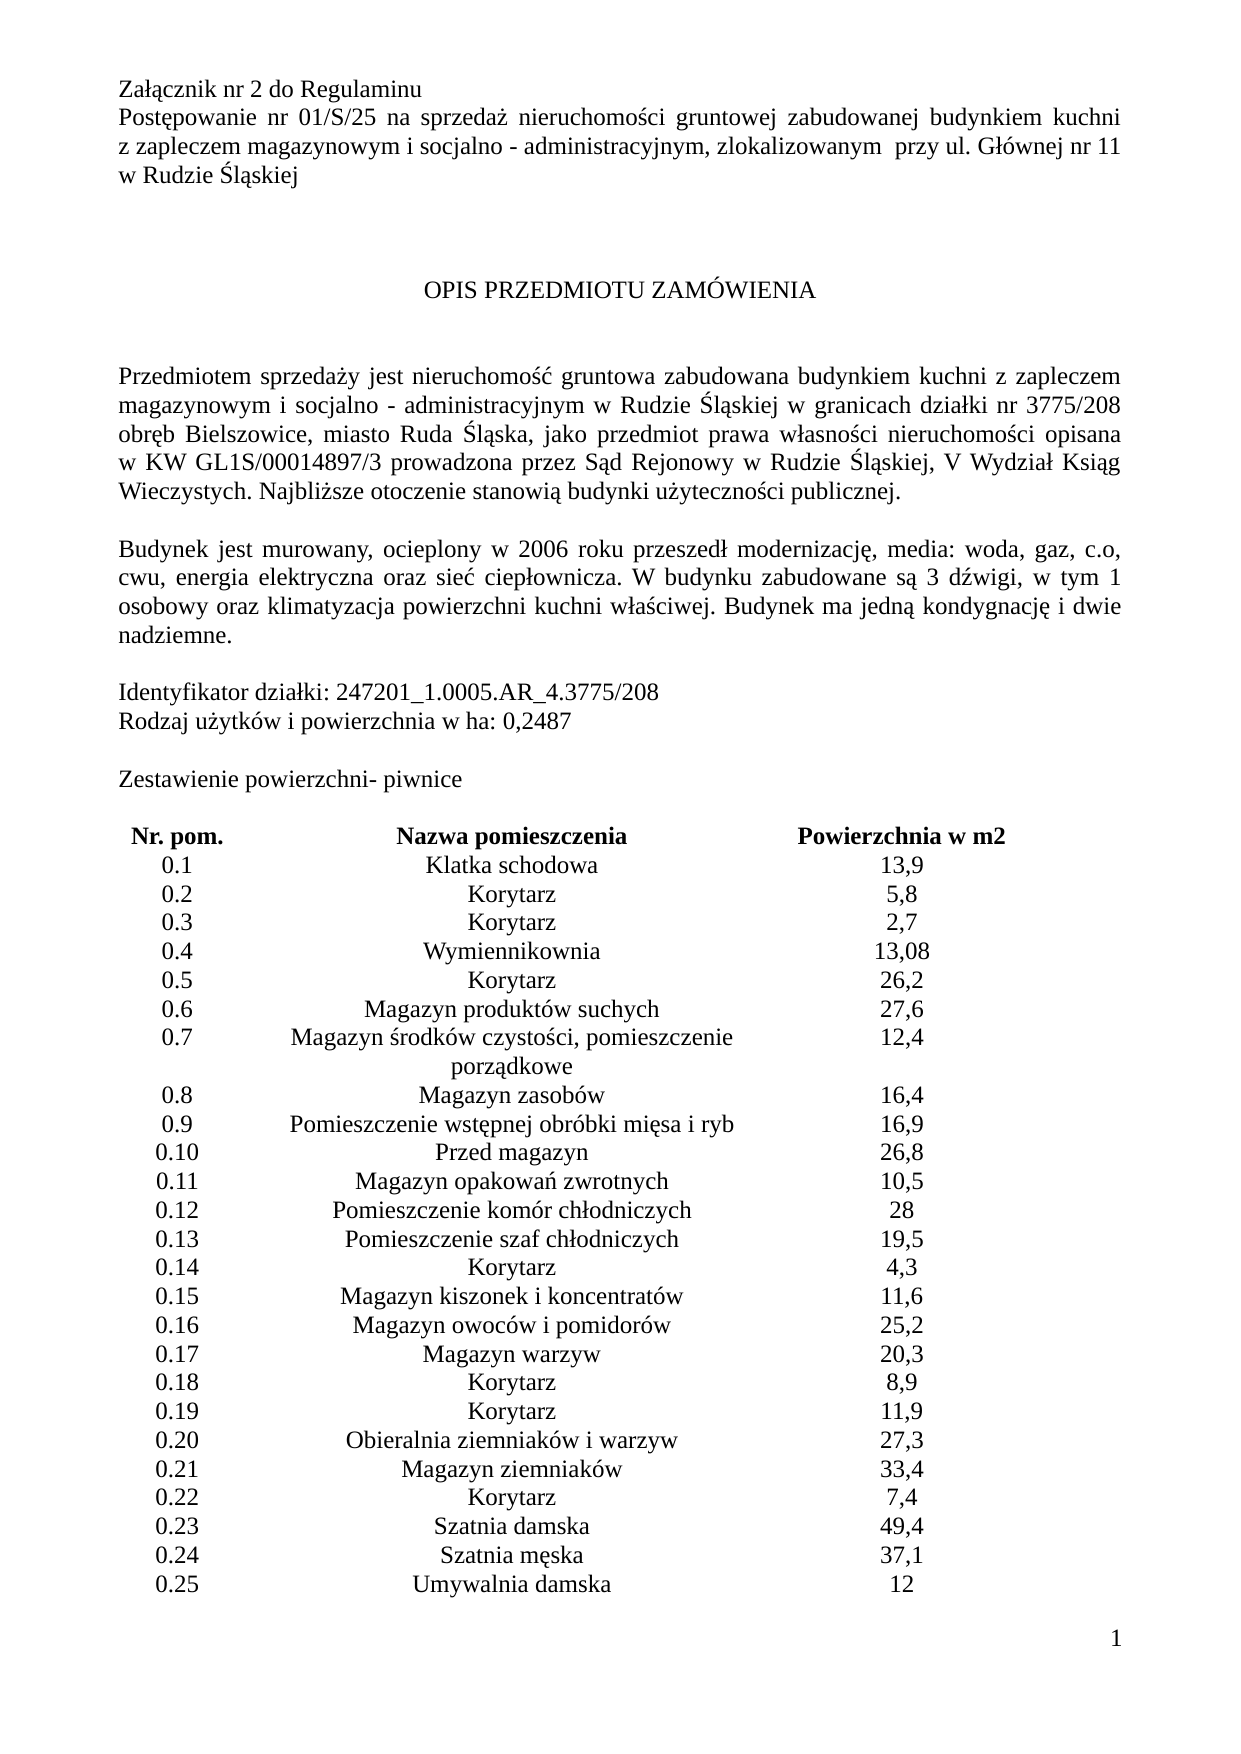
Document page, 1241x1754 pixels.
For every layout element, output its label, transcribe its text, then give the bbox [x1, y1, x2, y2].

table_cell 16,4 [788, 1080, 1016, 1109]
table_cell Korytarz [236, 1368, 787, 1396]
table_cell 0.1 [118, 850, 236, 879]
table_cell 0.19 [118, 1396, 236, 1425]
table_cell 0.10 [118, 1138, 236, 1166]
text OPIS PRZEDMIOTU ZAMÓWIENIA [118, 275, 1122, 304]
text Zestawienie powierzchni- piwnice [118, 764, 1122, 792]
table_cell 0.11 [118, 1166, 236, 1195]
table_cell Korytarz [236, 1396, 787, 1425]
table_cell 33,4 [788, 1454, 1016, 1482]
table_cell Pomieszczenie komór chłodniczych [236, 1195, 787, 1224]
table_cell Magazyn środków czystości, pomieszczenie porządkowe [236, 1023, 787, 1080]
table_cell 28 [788, 1195, 1016, 1224]
table_cell 0.14 [118, 1253, 236, 1281]
table_cell 0.21 [118, 1454, 236, 1482]
table_cell Magazyn kiszonek i koncentratów [236, 1281, 787, 1310]
table_cell Korytarz [236, 1483, 787, 1511]
table_cell 27,6 [788, 994, 1016, 1022]
table_cell 12,4 [788, 1023, 1016, 1080]
table_cell 0.7 [118, 1023, 236, 1080]
table_cell 2,7 [788, 908, 1016, 936]
text Przedmiotem sprzedaży jest nieruchomość gruntowa zabudowana budynkiem kuchni z zapleczem magazynowym i socjalno - administracyjnym w Rudzie Śląskiej w granicach działki nr 3775/208 obręb Bielszowice, miasto Ruda Śląska, jako przedmiot prawa własności nieruchomości opisana w KW GL1S/00014897/3 prowadzona przez Sąd Rejonowy w Rudzie Śląskiej, V Wydział Ksiąg Wieczystych. Najbliższe otoczenie stanowią budynki użyteczności publicznej. [118, 361, 1122, 505]
table_cell 13,08 [788, 936, 1016, 965]
table_cell Wymiennikownia [236, 936, 787, 965]
table_cell 0.3 [118, 908, 236, 936]
table_cell Magazyn zasobów [236, 1080, 787, 1109]
table_cell Przed magazyn [236, 1138, 787, 1166]
table_cell Obieralnia ziemniaków i warzyw [236, 1425, 787, 1454]
table_cell Szatnia damska [236, 1511, 787, 1540]
table_cell 7,4 [788, 1483, 1016, 1511]
table_cell 0.24 [118, 1540, 236, 1569]
table_header Nr. pom. [118, 821, 236, 850]
table_cell 16,9 [788, 1109, 1016, 1137]
table_cell 0.5 [118, 965, 236, 994]
table_cell 49,4 [788, 1511, 1016, 1540]
table_cell Szatnia męska [236, 1540, 787, 1569]
table_cell 37,1 [788, 1540, 1016, 1569]
table_cell Magazyn warzyw [236, 1339, 787, 1367]
table_cell 0.25 [118, 1569, 236, 1597]
table_cell 0.18 [118, 1368, 236, 1396]
table_cell 0.15 [118, 1281, 236, 1310]
table_cell Umywalnia damska [236, 1569, 787, 1597]
table_cell 4,3 [788, 1253, 1016, 1281]
subtitle Załącznik nr 2 do Regulaminu [118, 74, 1122, 102]
table_cell 0.17 [118, 1339, 236, 1367]
table_cell 0.6 [118, 994, 236, 1022]
table_cell 0.23 [118, 1511, 236, 1540]
table_cell Klatka schodowa [236, 850, 787, 879]
table_header Powierzchnia w m2 [788, 821, 1016, 850]
table_cell 19,5 [788, 1224, 1016, 1252]
table_cell Korytarz [236, 965, 787, 994]
table_cell 0.22 [118, 1483, 236, 1511]
table_cell 0.12 [118, 1195, 236, 1224]
table_cell 0.4 [118, 936, 236, 965]
table_cell 11,6 [788, 1281, 1016, 1310]
text Budynek jest murowany, ocieplony w 2006 roku przeszedł modernizację, media: woda, gaz, c.o, cwu, energia elektryczna oraz sieć ciepłownicza. W budynku zabudowane są 3 dźwigi, w tym 1 osobowy oraz klimatyzacja powierzchni kuchni właściwej. Budynek ma jedną kondygnację i dwie nadziemne. [118, 534, 1122, 649]
table_header Nazwa pomieszczenia [236, 821, 787, 850]
table_cell 8,9 [788, 1368, 1016, 1396]
table_cell Magazyn produktów suchych [236, 994, 787, 1022]
table_cell Pomieszczenie szaf chłodniczych [236, 1224, 787, 1252]
table_cell 0.20 [118, 1425, 236, 1454]
text Identyfikator działki: 247201_1.0005.AR_4.3775/208 [118, 677, 1122, 706]
table_cell 26,8 [788, 1138, 1016, 1166]
table_cell 25,2 [788, 1310, 1016, 1339]
table_cell 0.8 [118, 1080, 236, 1109]
table_cell 0.13 [118, 1224, 236, 1252]
table_cell Magazyn opakowań zwrotnych [236, 1166, 787, 1195]
table_cell Korytarz [236, 1253, 787, 1281]
text Postępowanie nr 01/S/25 na sprzedaż nieruchomości gruntowej zabudowanej budynkiem kuchni z zapleczem magazynowym i socjalno - administracyjnym, zlokalizowanym przy ul. Głównej nr 11 w Rudzie Śląskiej [118, 102, 1122, 189]
table_cell 20,3 [788, 1339, 1016, 1367]
table_cell 0.16 [118, 1310, 236, 1339]
table_cell 0.2 [118, 879, 236, 907]
text Rodzaj użytków i powierzchnia w ha: 0,2487 [118, 706, 1122, 735]
table_cell 12 [788, 1569, 1016, 1597]
table_cell Magazyn owoców i pomidorów [236, 1310, 787, 1339]
table_cell 0.9 [118, 1109, 236, 1137]
table_cell 10,5 [788, 1166, 1016, 1195]
table_cell Magazyn ziemniaków [236, 1454, 787, 1482]
table_cell 27,3 [788, 1425, 1016, 1454]
table_cell Pomieszczenie wstępnej obróbki mięsa i ryb [236, 1109, 787, 1137]
table_cell Korytarz [236, 879, 787, 907]
table_cell 5,8 [788, 879, 1016, 907]
table_cell 11,9 [788, 1396, 1016, 1425]
table_cell 26,2 [788, 965, 1016, 994]
table_cell 13,9 [788, 850, 1016, 879]
table_cell Korytarz [236, 908, 787, 936]
